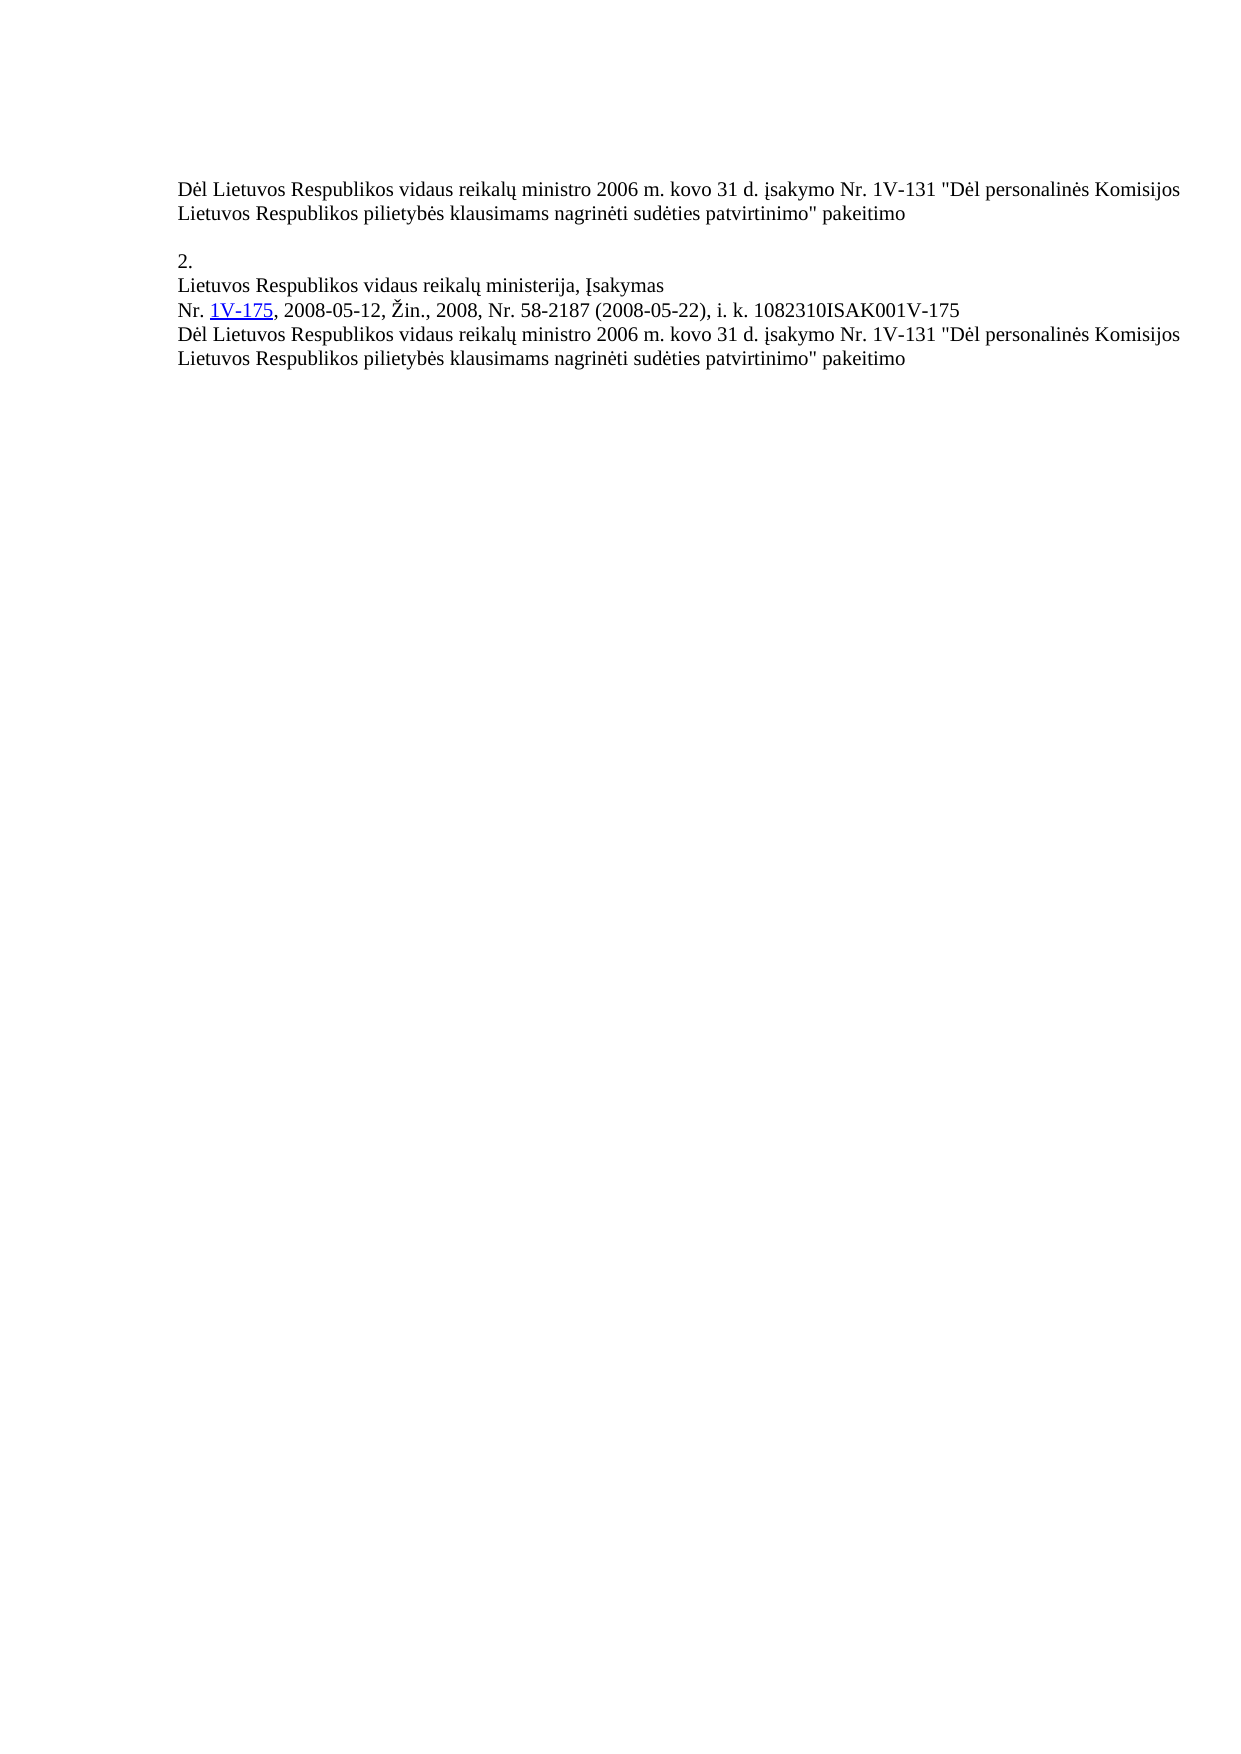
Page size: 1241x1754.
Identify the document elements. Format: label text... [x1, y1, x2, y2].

text Dėl Lietuvos Respublikos vidaus reikalų ministro 2006 m. kovo 31 d. įsakymo Nr. 1V-131 "Dėl personalinės Komisijos Lietuvos Respublikos pilietybės klausimams nagrinėti sudėties patvirtinimo" pakeitimo [177, 177, 1181, 225]
text 2. [177, 249, 1181, 273]
text Dėl Lietuvos Respublikos vidaus reikalų ministro 2006 m. kovo 31 d. įsakymo Nr. 1V-131 "Dėl personalinės Komisijos Lietuvos Respublikos pilietybės klausimams nagrinėti sudėties patvirtinimo" pakeitimo [177, 322, 1181, 370]
text Lietuvos Respublikos vidaus reikalų ministerija, Įsakymas [177, 273, 1181, 297]
text Nr. 1V-175, 2008-05-12, Žin., 2008, Nr. 58-2187 (2008-05-22), i. k. 1082310ISAK001V-175 [177, 297, 1181, 322]
